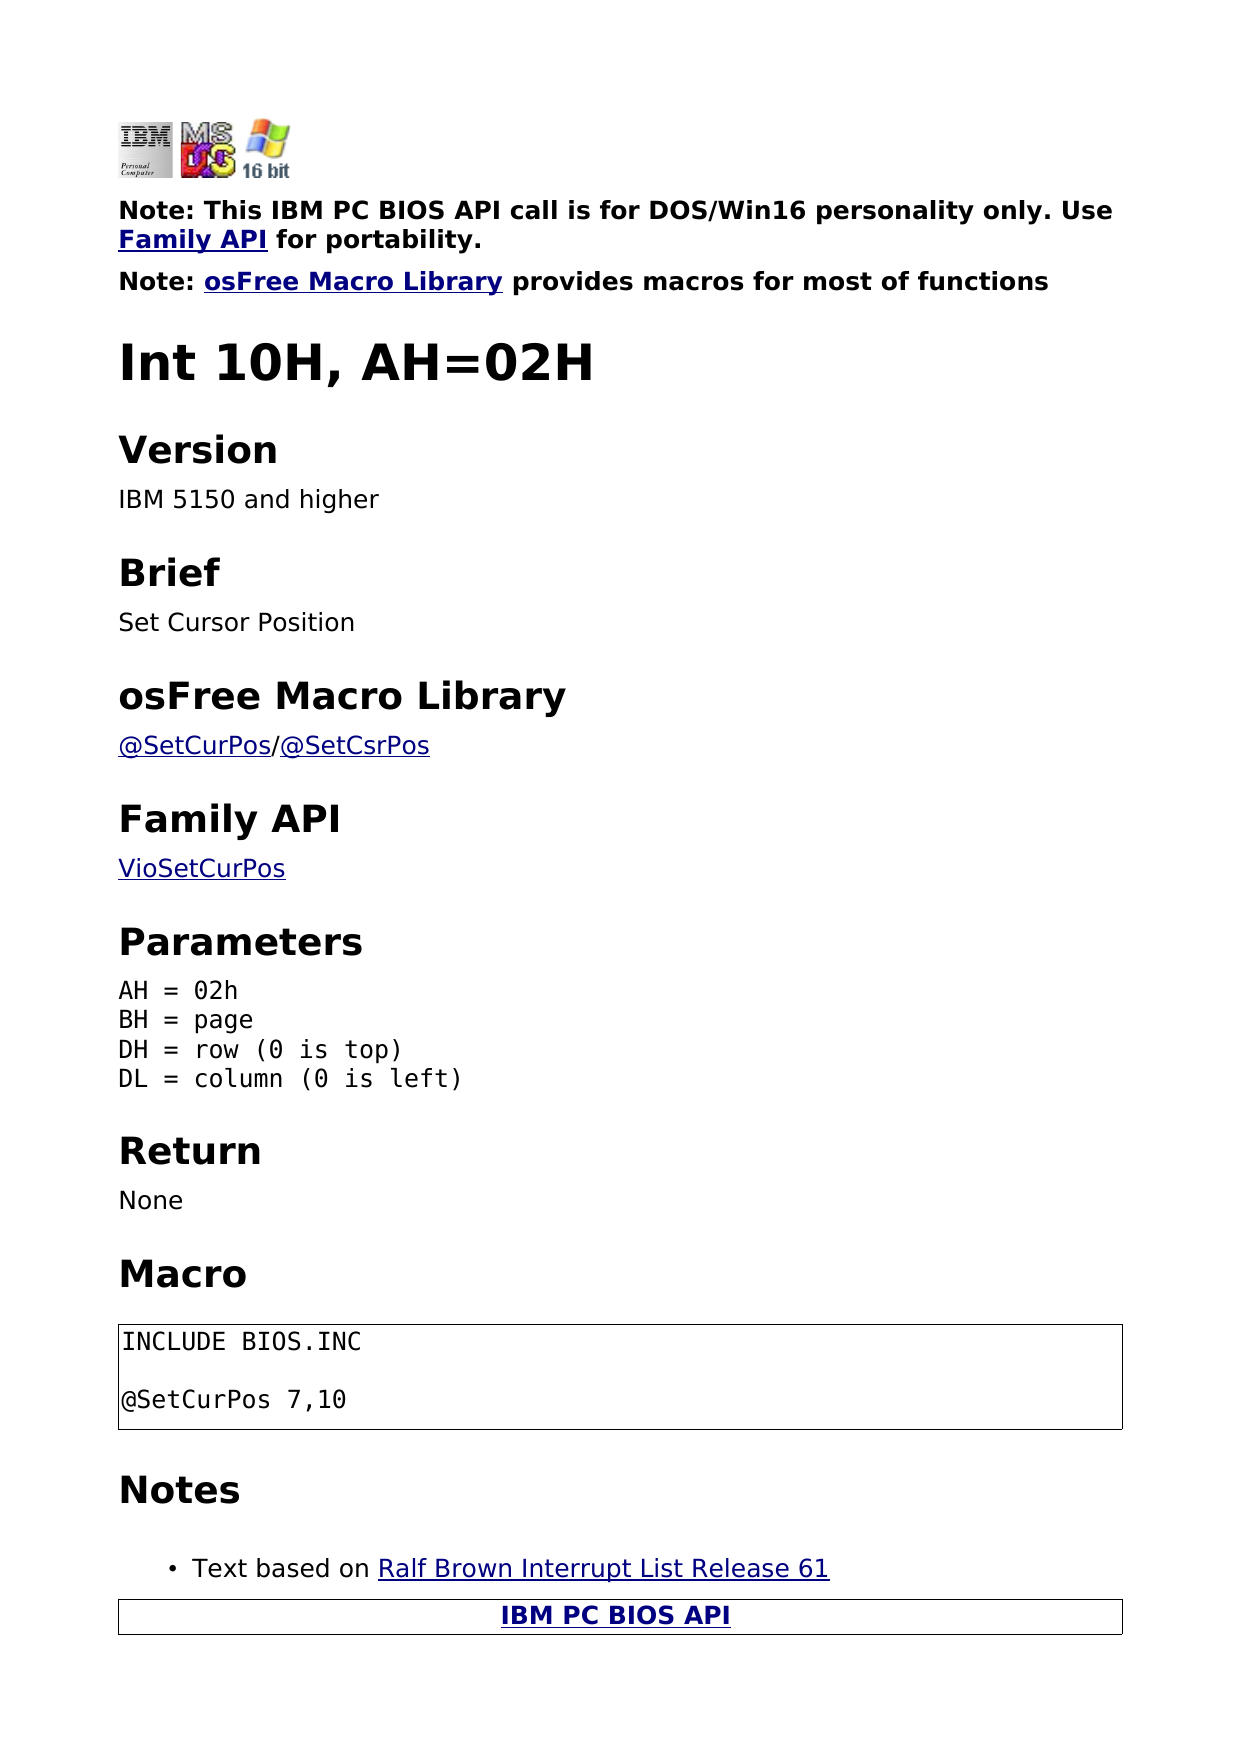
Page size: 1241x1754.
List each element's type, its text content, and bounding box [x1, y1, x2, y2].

text VioSetCurPos [118, 854, 1122, 883]
text AH = 02h BH = page DH = row (0 is top) DL = column (0 is left) [118, 977, 1122, 1093]
subtitle Notes [118, 1469, 1122, 1512]
list Text based on Ralf Brown Interrupt List Release 61 [177, 1554, 1122, 1584]
subtitle Family API [118, 798, 1122, 841]
subtitle Version [118, 429, 1122, 473]
text Note: This IBM PC BIOS API call is for DOS/Win16 personality only. Use Family API for portability. [118, 196, 1122, 254]
subtitle Parameters [118, 920, 1122, 964]
subtitle osFree Macro Library [118, 675, 1122, 718]
picture [118, 122, 173, 178]
table_header INCLUDE BIOS.INC @SetCurPos 7,10 [119, 1325, 1122, 1429]
text IBM 5150 and higher [118, 485, 1122, 514]
text None [118, 1186, 1122, 1215]
picture [243, 118, 291, 178]
text @SetCurPos/@SetCsrPos [118, 731, 1122, 760]
subtitle Macro [118, 1253, 1122, 1296]
subtitle Brief [118, 552, 1122, 596]
subtitle Int 10H, AH=02H [118, 333, 1122, 392]
text Note: osFree Macro Library provides macros for most of functions [118, 267, 1122, 296]
table_header IBM PC BIOS API [119, 1600, 1122, 1633]
subtitle Return [118, 1130, 1122, 1174]
text Set Cursor Position [118, 608, 1122, 637]
picture [180, 122, 236, 178]
